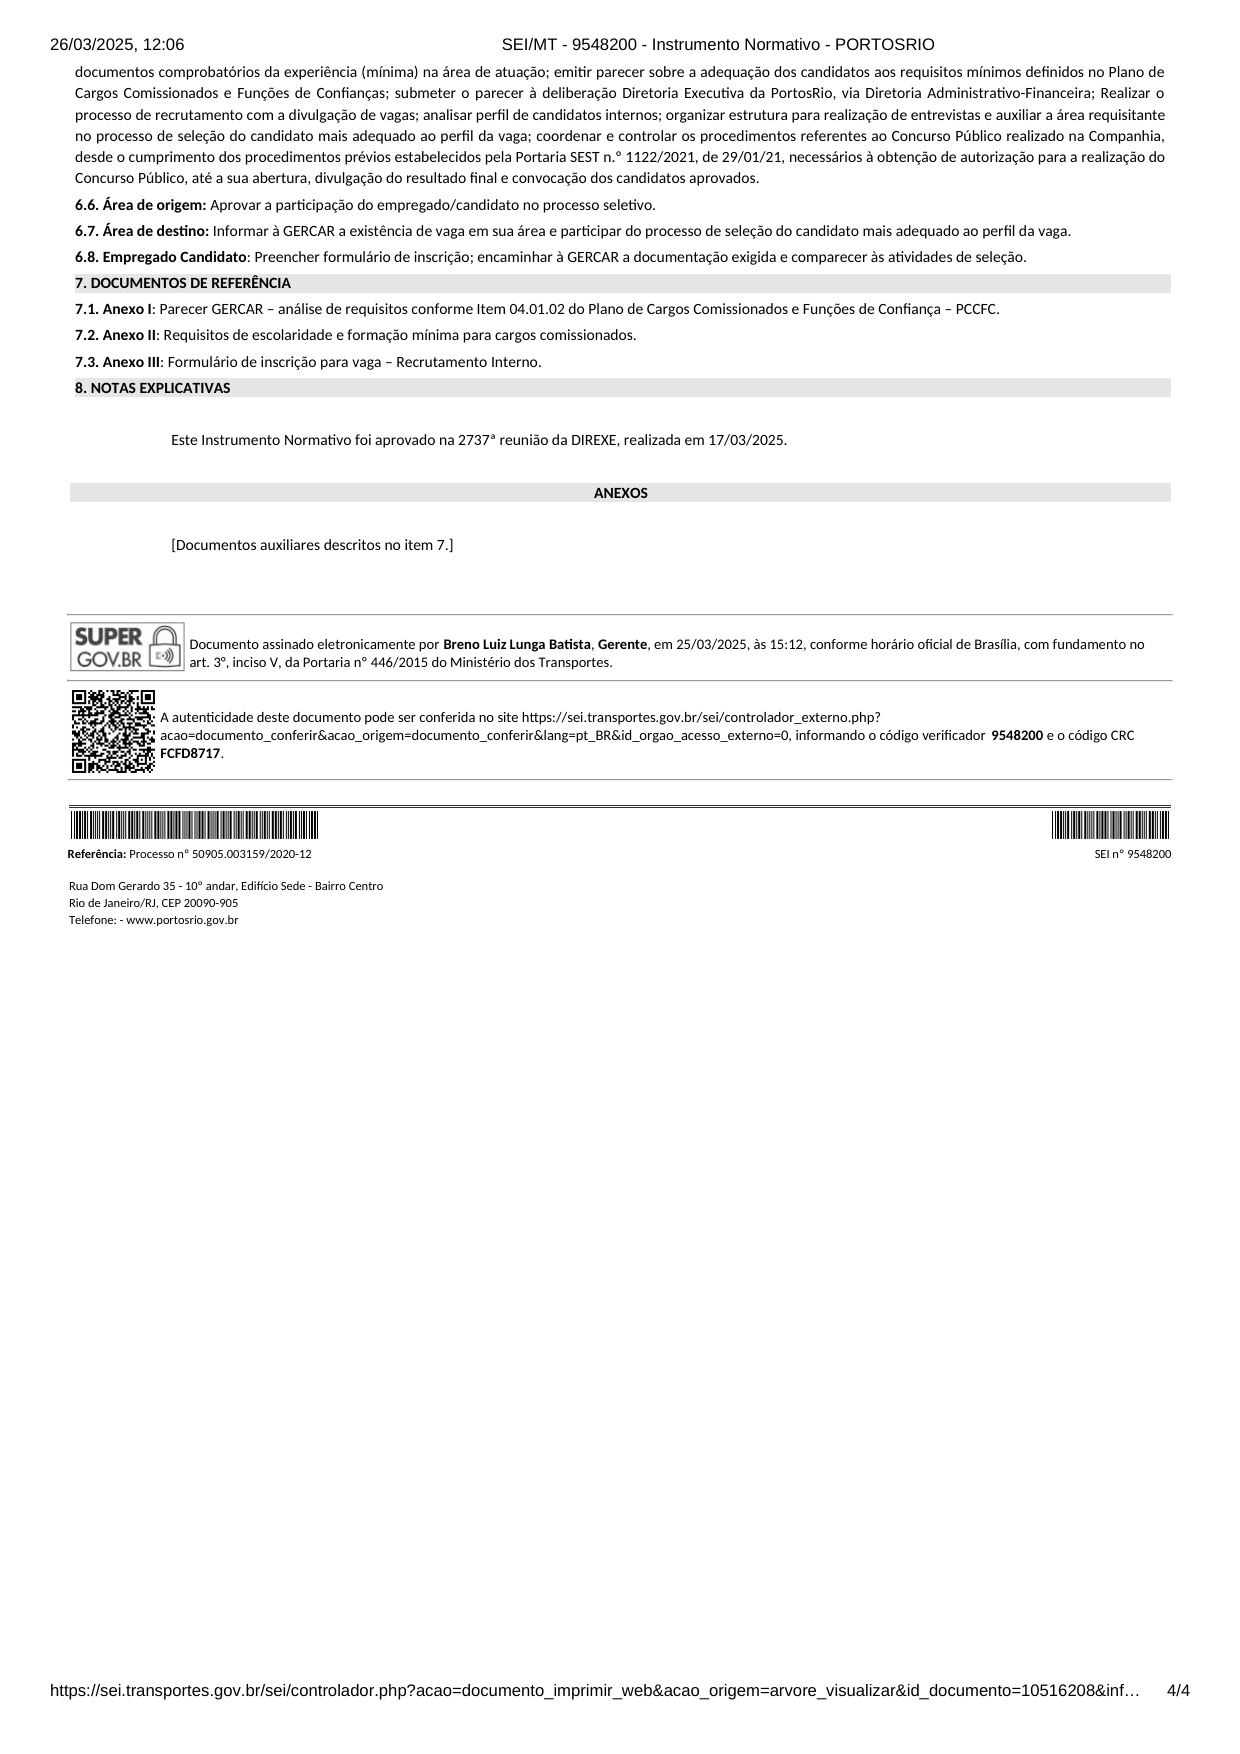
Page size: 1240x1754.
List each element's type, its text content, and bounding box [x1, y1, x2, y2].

text 7.1. Anexo I: Parecer GERCAR – análise de requisitos conforme Item 04.01.02 do Plano de Cargos Comissionados e Funções de Confiança – PCCFC. [75, 299, 1167, 318]
text Telefone: - www.portosrio.gov.br [69, 912, 1171, 927]
text Este Instrumento Normativo foi aprovado na 2737ª reunião da DIREXE, realizada em 17/03/2025. [171, 430, 1167, 449]
text documentos comprobatórios da experiência (mínima) na área de atuação; emitir parecer sobre a adequação dos candidatos aos requisitos mínimos definidos no Plano de Cargos Comissionados e Funções de Confianças; submeter o parecer à deliberação Diretoria Executiva da PortosRio, via Diretoria Administrativo-Financeira; Realizar o processo de recrutamento com a divulgação de vagas; analisar perfil de candidatos internos; organizar estrutura para realização de entrevistas e auxiliar a área requisitante no processo de seleção do candidato mais adequado ao perfil da vaga; coordenar e controlar os procedimentos referentes ao Concurso Público realizado na Companhia, desde o cumprimento dos procedimentos prévios estabelecidos pela Portaria SEST n.º 1122/2021, de 29/01/21, necessários à obtenção de autorização para a realização do Concurso Público, até a sua abertura, divulgação do resultado final e convocação dos candidatos aprovados. [75, 62, 1167, 188]
text Rua Dom Gerardo 35 - 10º andar, Edifício Sede - Bairro Centro [69, 878, 1171, 894]
text 7.3. Anexo III: Formulário de inscrição para vaga – Recrutamento Interno. [75, 352, 1167, 371]
text 6.8. Empregado Candidato: Preencher formulário de inscrição; encaminhar à GERCAR a documentação exigida e comparecer às atividades de seleção. [75, 247, 1167, 266]
subtitle 8. NOTAS EXPLICATIVAS [75, 378, 1171, 397]
text Rio de Janeiro/RJ, CEP 20090-905 [69, 895, 1171, 911]
subtitle 7. DOCUMENTOS DE REFERÊNCIA [75, 274, 1171, 293]
text ANEXOS [70, 483, 1171, 502]
text 6.7. Área de destino: Informar à GERCAR a existência de vaga em sua área e participar do processo de seleção do candidato mais adequado ao perfil da vaga. [75, 221, 1167, 240]
text Referência: Processo nº 50905.003159/2020-12 SEI nº 9548200 [67, 846, 1171, 861]
text 7.2. Anexo II: Requisitos de escolaridade e formação mínima para cargos comissionados. [75, 326, 1167, 345]
text [Documentos auxiliares descritos no item 7.] [171, 535, 1167, 554]
text 6.6. Área de origem: Aprovar a participação do empregado/candidato no processo seletivo. [75, 195, 1167, 214]
